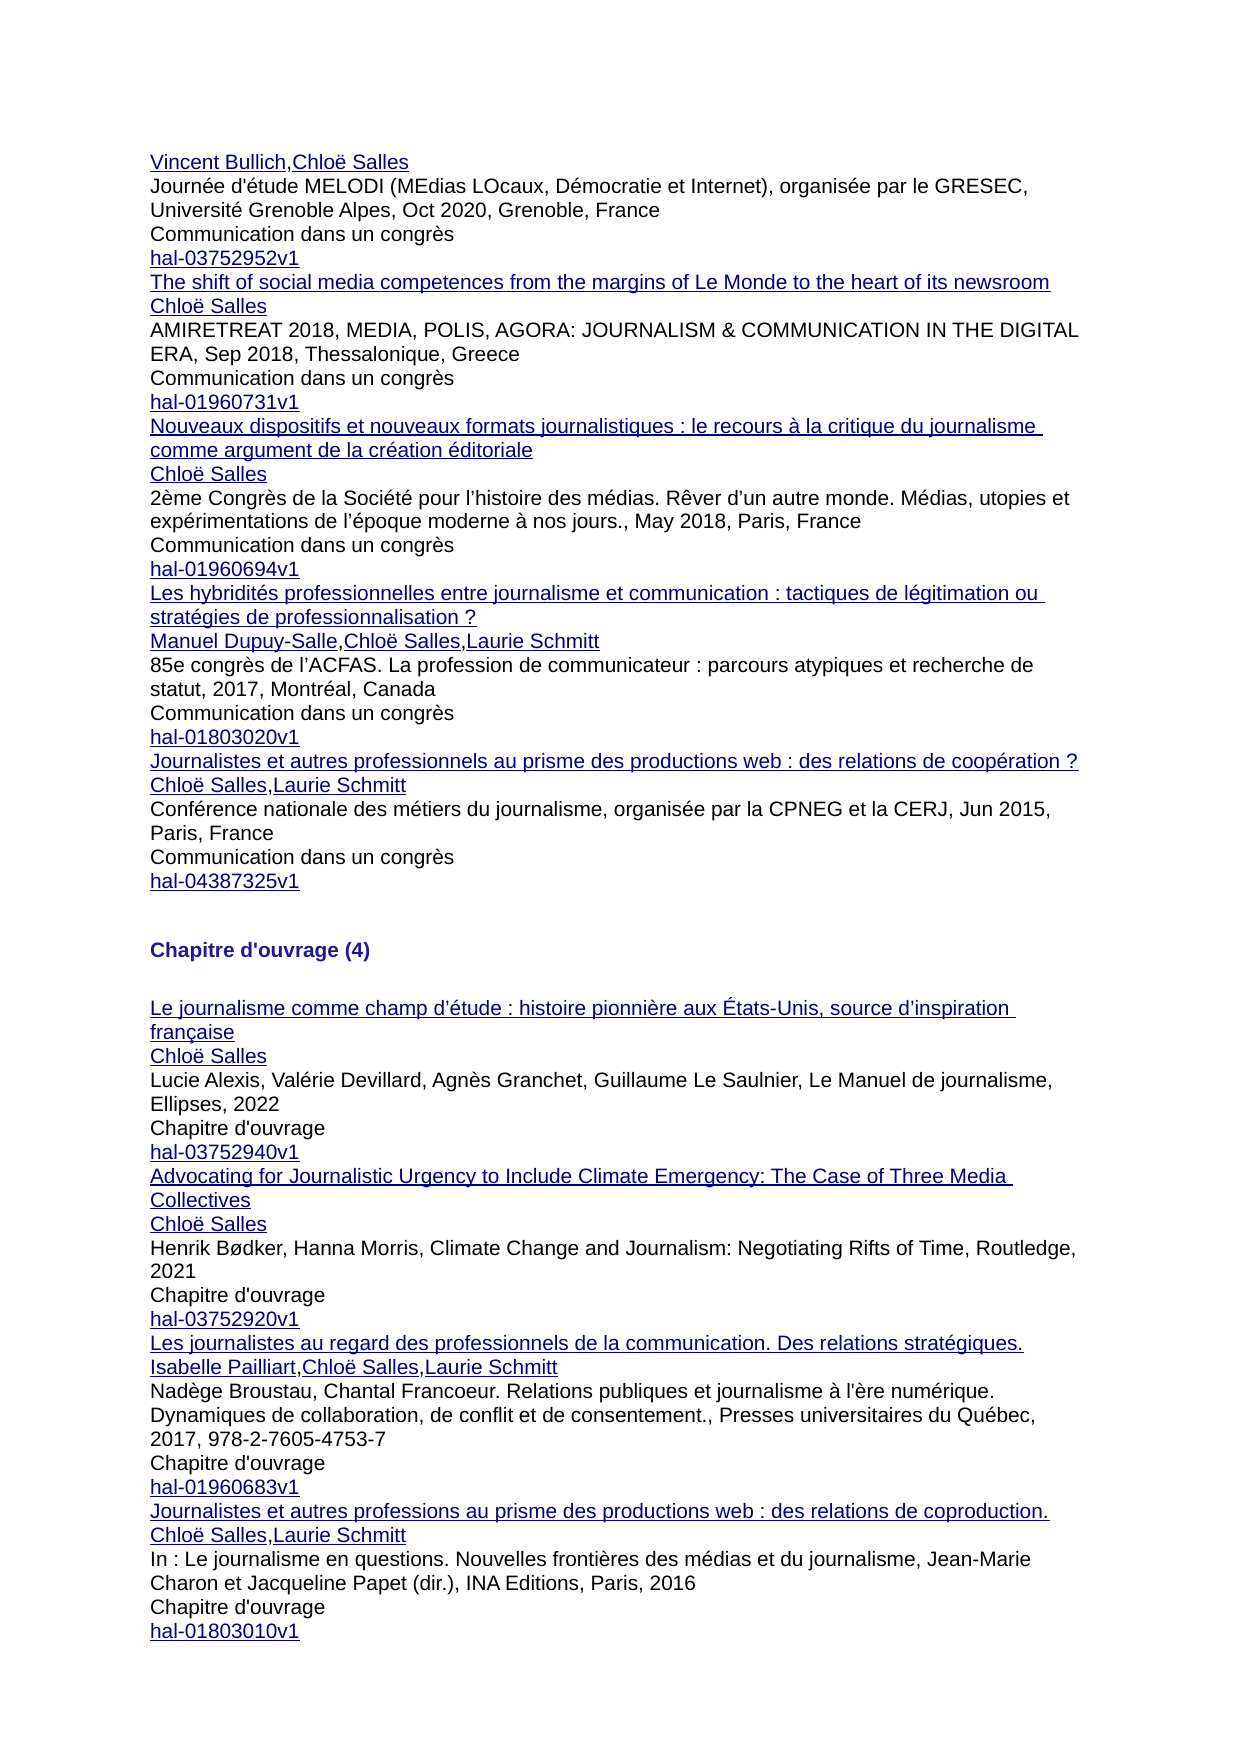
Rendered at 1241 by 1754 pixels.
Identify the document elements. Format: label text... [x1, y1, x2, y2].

table_header Le journalisme comme champ d’étude : histoire pionnière aux États-Unis, source d’inspiration française Chloë Salles Lucie Alexis, Valérie Devillard, Agnès Granchet, Guillaume Le Saulnier, Le Manuel de journalisme, Ellipses, 2022 Chapitre d'ouvrage hal-03752940v1 [150, 996, 1090, 1163]
table_cell Les hybridités professionnelles entre journalisme et communication : tactiques de légitimation ou stratégies de professionnalisation ? Manuel Dupuy-Salle,Chloë Salles,Laurie Schmitt 85e congrès de l’ACFAS. La profession de communicateur : parcours atypiques et recherche de statut, 2017, Montréal, Canada Communication dans un congrès hal-01803020v1 [150, 581, 1090, 749]
table_cell Vincent Bullich,Chloë Salles Journée d'étude MELODI (MEdias LOcaux, Démocratie et Internet), organisée par le GRESEC, Université Grenoble Alpes, Oct 2020, Grenoble, France Communication dans un congrès hal-03752952v1 [150, 150, 1090, 270]
table_cell Journalistes et autres professionnels au prisme des productions web : des relations de coopération ? Chloë Salles,Laurie Schmitt Conférence nationale des métiers du journalisme, organisée par la CPNEG et la CERJ, Jun 2015, Paris, France Communication dans un congrès hal-04387325v1 [150, 749, 1090, 893]
table_cell Nouveaux dispositifs et nouveaux formats journalistiques : le recours à la critique du journalisme comme argument de la création éditoriale Chloë Salles 2ème Congrès de la Société pour l’histoire des médias. Rêver d’un autre monde. Médias, utopies et expérimentations de l’époque moderne à nos jours., May 2018, Paris, France Communication dans un congrès hal-01960694v1 [150, 414, 1090, 581]
table_cell Les journalistes au regard des professionnels de la communication. Des relations stratégiques. Isabelle Pailliart,Chloë Salles,Laurie Schmitt Nadège Broustau, Chantal Francoeur. Relations publiques et journalisme à l'ère numérique. Dynamiques de collaboration, de conflit et de consentement., Presses universitaires du Québec, 2017, 978-2-7605-4753-7 Chapitre d'ouvrage hal-01960683v1 [150, 1331, 1090, 1499]
table_cell The shift of social media competences from the margins of Le Monde to the heart of its newsroom Chloë Salles AMIRETREAT 2018, MEDIA, POLIS, AGORA: JOURNALISM & COMMUNICATION IN THE DIGITAL ERA, Sep 2018, Thessalonique, Greece Communication dans un congrès hal-01960731v1 [150, 270, 1090, 413]
table_cell Advocating for Journalistic Urgency to Include Climate Emergency: The Case of Three Media Collectives Chloë Salles Henrik Bødker, Hanna Morris, Climate Change and Journalism: Negotiating Rifts of Time, Routledge, 2021 Chapitre d'ouvrage hal-03752920v1 [150, 1164, 1090, 1331]
table_cell Journalistes et autres professions au prisme des productions web : des relations de coproduction. Chloë Salles,Laurie Schmitt In : Le journalisme en questions. Nouvelles frontières des médias et du journalisme, Jean-Marie Charon et Jacqueline Papet (dir.), INA Editions, Paris, 2016 Chapitre d'ouvrage hal-01803010v1 [150, 1499, 1090, 1643]
subtitle Chapitre d'ouvrage (4) [150, 937, 1090, 961]
